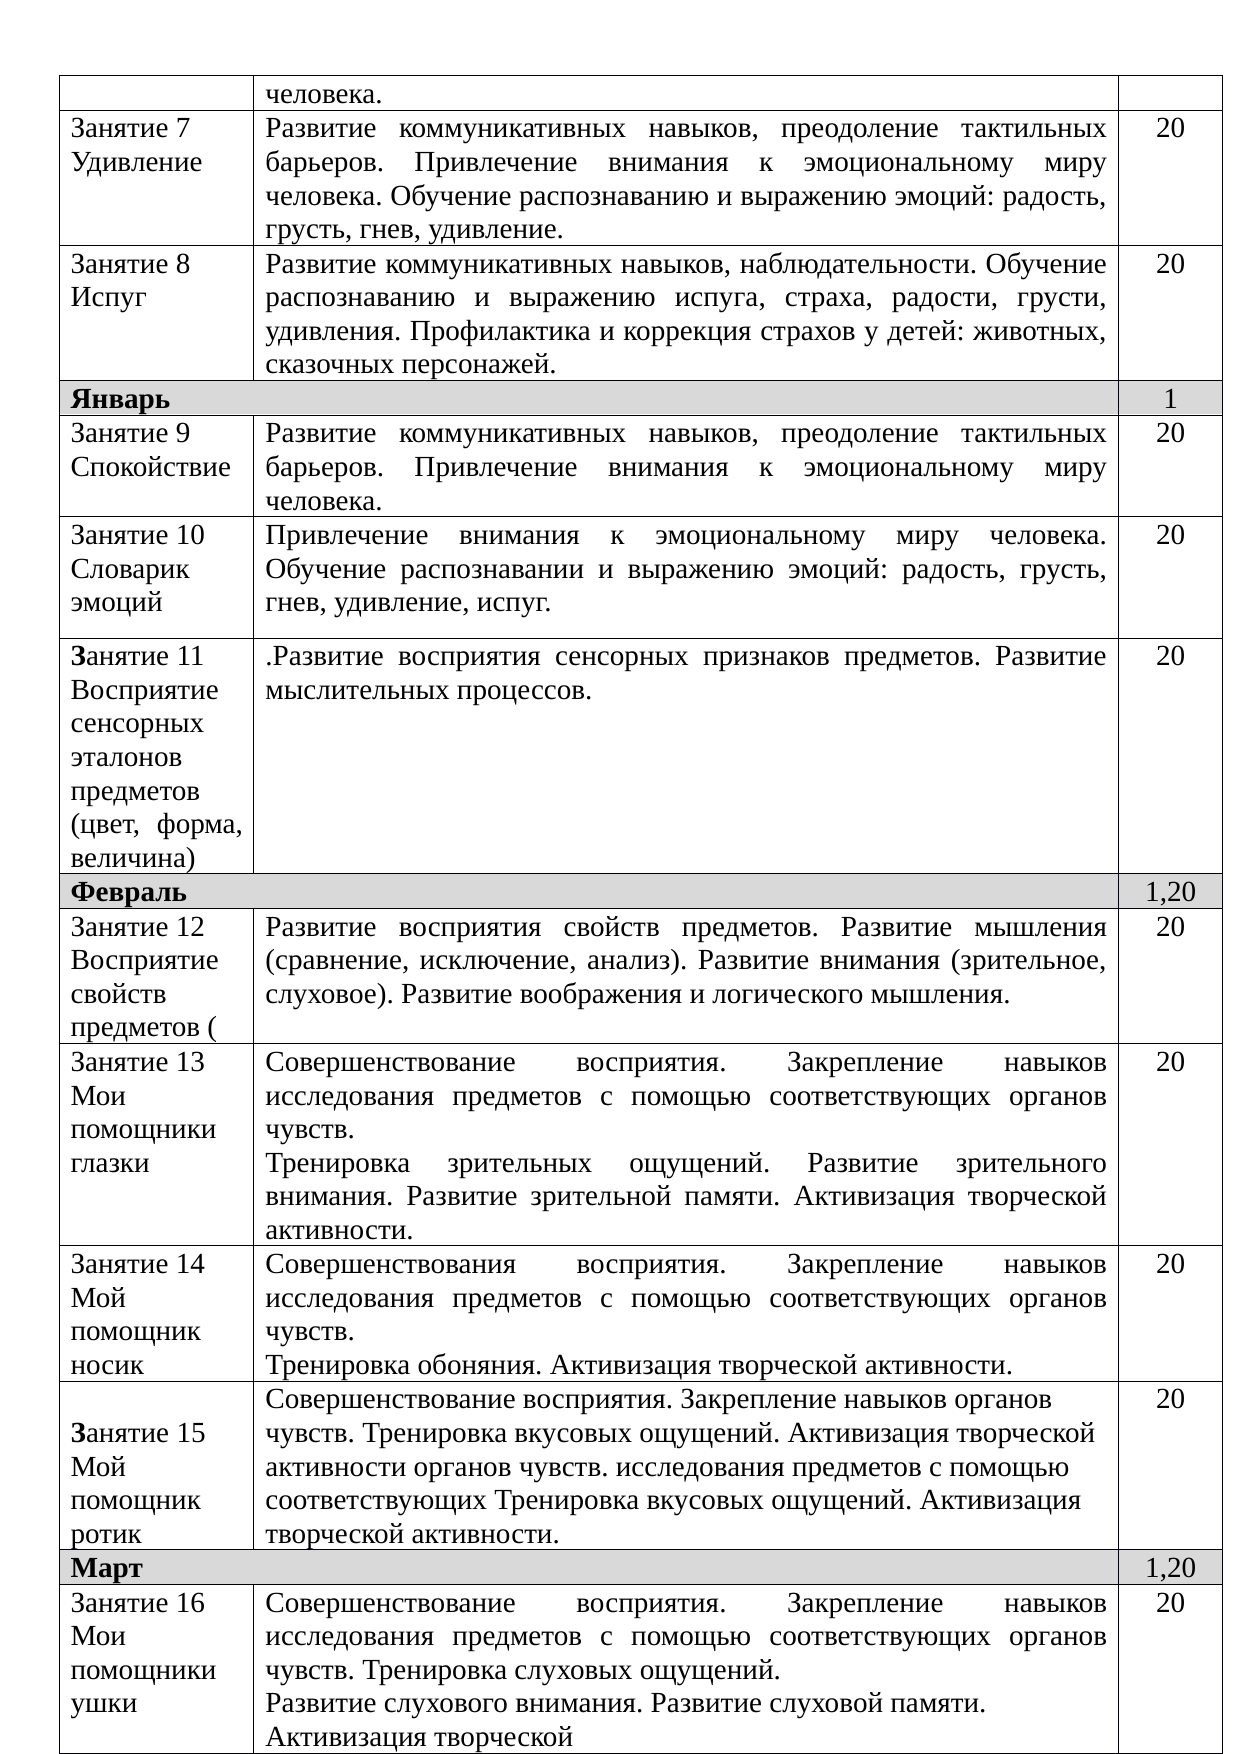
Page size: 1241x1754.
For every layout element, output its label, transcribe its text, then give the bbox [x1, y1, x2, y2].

table_cell 20 [1119, 1044, 1222, 1245]
table_cell 1,20 [1119, 874, 1222, 908]
table_cell Занятие 8 Испуг [60, 246, 253, 380]
table_cell Развитие восприятия свойств предметов. Развитие мышления (сравнение, исключение, анализ). Развитие внимания (зрительное, слуховое). Развитие воображения и логического мышления. [254, 909, 1118, 1043]
table_cell [60, 76, 253, 109]
table_cell Занятие 11 Восприятие сенсорных эталонов предметов (цвет, форма, величина) [60, 639, 253, 873]
table_cell 20 [1119, 1246, 1222, 1381]
table_cell 20 [1119, 1585, 1222, 1753]
table_cell Совершенствование восприятия. Закрепление навыков исследования предметов с помощью соответствующих органов чувств. Тренировка зрительных ощущений. Развитие зрительного внимания. Развитие зрительной памяти. Активизация творческой активности. [254, 1044, 1118, 1245]
table_cell Занятие 7 Удивление [60, 111, 253, 245]
table_cell Занятие 13 Мои помощники глазки [60, 1044, 253, 1245]
table_cell Занятие 9 Спокойствие [60, 416, 253, 516]
table_cell Занятие 10 Словарик эмоций [60, 517, 253, 637]
table_cell Занятие 16 Мои помощники ушки [60, 1585, 253, 1753]
table_cell 20 [1119, 639, 1222, 873]
table_cell Январь [60, 381, 1118, 414]
table_cell 20 [1119, 517, 1222, 637]
table_cell 20 [1119, 111, 1222, 245]
table_cell Развитие коммуникативных навыков, наблюдательности. Обучение распознаванию и выражению испуга, страха, радости, грусти, удивления. Профилактика и коррекция страхов у детей: животных, сказочных персонажей. [254, 246, 1118, 380]
table_cell Привлечение внимания к эмоциональному миру человека. Обучение распознавании и выражению эмоций: радость, грусть, гнев, удивление, испуг. [254, 517, 1118, 637]
table_cell Развитие коммуникативных навыков, преодоление тактильных барьеров. Привлечение внимания к эмоциональному миру человека. Обучение распознаванию и выражению эмоций: радость, грусть, гнев, удивление. [254, 111, 1118, 245]
table_cell 20 [1119, 246, 1222, 380]
table_cell Февраль [60, 874, 1118, 908]
table_cell Занятие 12 Восприятие свойств предметов ( [60, 909, 253, 1043]
table_cell Развитие коммуникативных навыков, преодоление тактильных барьеров. Привлечение внимания к эмоциональному миру человека. [254, 416, 1118, 516]
table_cell [1119, 76, 1222, 109]
table_cell 20 [1119, 909, 1222, 1043]
table_cell Совершенствование восприятия. Закрепление навыков исследования предметов с помощью соответствующих органов чувств. Тренировка слуховых ощущений. Развитие слухового внимания. Развитие слуховой памяти. Активизация творческой [254, 1585, 1118, 1753]
table_cell 20 [1119, 416, 1222, 516]
table_cell 1 [1119, 381, 1222, 414]
table_cell Совершенствование восприятия. Закрепление навыков органов чувств. Тренировка вкусовых ощущений. Активизация творческой активности органов чувств. исследования предметов с помощью соответствующих Тренировка вкусовых ощущений. Активизация творческой активности. [254, 1382, 1118, 1549]
table_cell 1,20 [1119, 1550, 1222, 1584]
table_cell человека. [254, 76, 1118, 109]
table_cell Занятие 15 Мой помощник ротик [60, 1382, 253, 1549]
table_cell 20 [1119, 1382, 1222, 1549]
table_cell .Развитие восприятия сенсорных признаков предметов. Развитие мыслительных процессов. [254, 639, 1118, 873]
table_cell Совершенствования восприятия. Закрепление навыков исследования предметов с помощью соответствующих органов чувств. Тренировка обоняния. Активизация творческой активности. [254, 1246, 1118, 1381]
table_cell Март [60, 1550, 1118, 1584]
table_cell Занятие 14 Мой помощник носик [60, 1246, 253, 1381]
